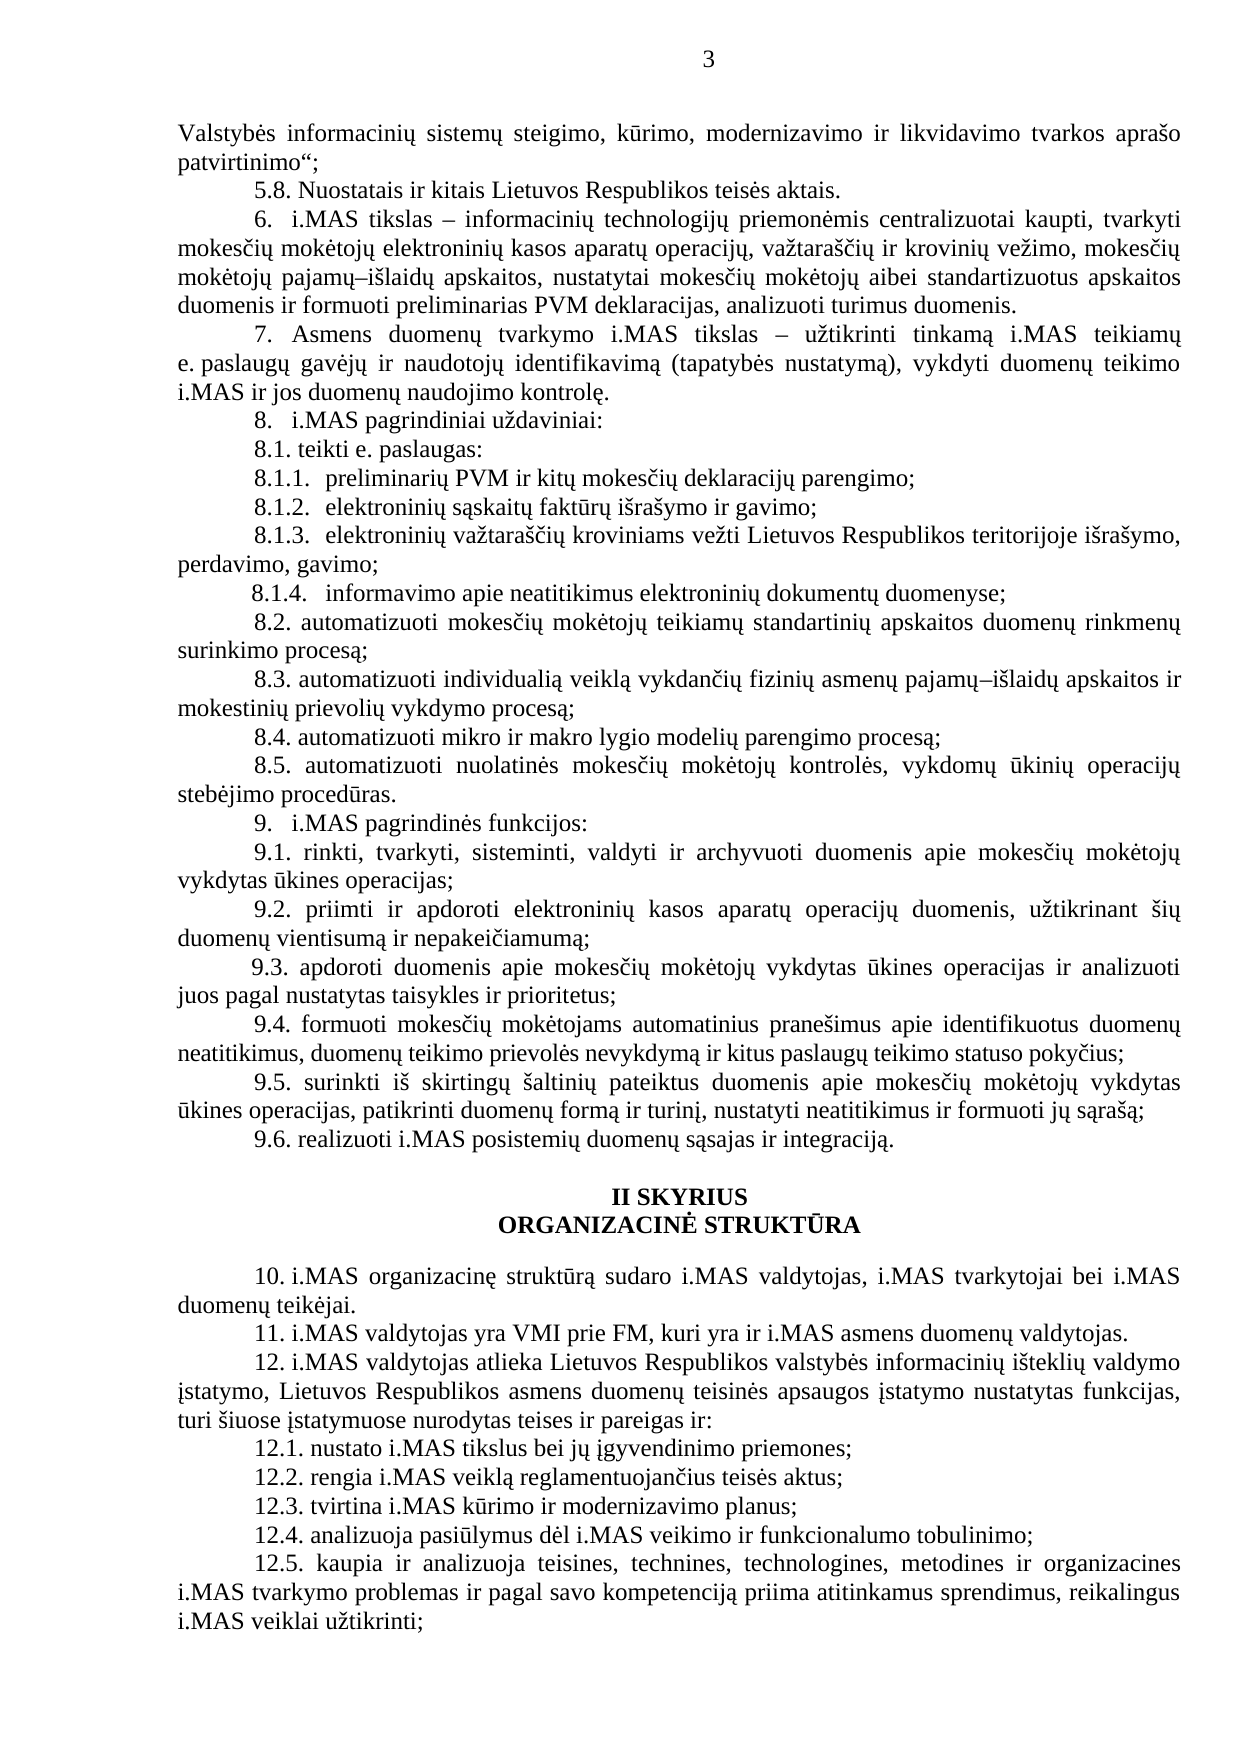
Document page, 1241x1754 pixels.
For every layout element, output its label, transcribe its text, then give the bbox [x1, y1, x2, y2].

text organizacinė struktūra [177, 1211, 1181, 1239]
text 6. i.MAS tikslas – informacinių technologijų priemonėmis centralizuotai kaupti, tvarkyti mokesčių mokėtojų elektroninių kasos aparatų operacijų, važtaraščių ir krovinių vežimo, mokesčių mokėtojų pajamų–išlaidų apskaitos, nustatytai mokesčių mokėtojų aibei standartizuotus apskaitos duomenis ir formuoti preliminarias PVM deklaracijas, analizuoti turimus duomenis. [177, 204, 1181, 319]
text 8.1.2. elektroninių sąskaitų faktūrų išrašymo ir gavimo; [177, 492, 1181, 521]
text 12.5. kaupia ir analizuoja teisines, technines, technologines, metodines ir organizacines i.MAS tvarkymo problemas ir pagal savo kompetenciją priima atitinkamus sprendimus, reikalingus i.MAS veiklai užtikrinti; [177, 1548, 1181, 1635]
text 5.8. Nuostatais ir kitais Lietuvos Respublikos teisės aktais. [177, 176, 1181, 204]
text 8.4. automatizuoti mikro ir makro lygio modelių parengimo procesą; [177, 722, 1181, 751]
text 9.5. surinkti iš skirtingų šaltinių pateiktus duomenis apie mokesčių mokėtojų vykdytas ūkines operacijas, patikrinti duomenų formą ir turinį, nustatyti neatitikimus ir formuoti jų sąrašą; [177, 1067, 1181, 1124]
text 8.2. automatizuoti mokesčių mokėtojų teikiamų standartinių apskaitos duomenų rinkmenų surinkimo procesą; [177, 607, 1181, 664]
text 7. Asmens duomenų tvarkymo i.MAS tikslas – užtikrinti tinkamą i.MAS teikiamų e. paslaugų gavėjų ir naudotojų identifikavimą (tapatybės nustatymą), vykdyti duomenų teikimo i.MAS ir jos duomenų naudojimo kontrolę. [177, 319, 1181, 406]
text Valstybės informacinių sistemų steigimo, kūrimo, modernizavimo ir likvidavimo tvarkos aprašo patvirtinimo“; [177, 118, 1181, 176]
text 8.1.4. informavimo apie neatitikimus elektroninių dokumentų duomenyse; [177, 578, 1181, 607]
text 12.3. tvirtina i.MAS kūrimo ir modernizavimo planus; [177, 1491, 1181, 1520]
text 8. i.MAS pagrindiniai uždaviniai: [177, 406, 1181, 434]
text 9.2. priimti ir apdoroti elektroninių kasos aparatų operacijų duomenis, užtikrinant šių duomenų vientisumą ir nepakeičiamumą; [177, 894, 1181, 952]
text 11. i.MAS valdytojas yra VMI prie FM, kuri yra ir i.MAS asmens duomenų valdytojas. [177, 1318, 1181, 1347]
text 12.2. rengia i.MAS veiklą reglamentuojančius teisės aktus; [177, 1462, 1181, 1491]
text 8.1.3. elektroninių važtaraščių kroviniams vežti Lietuvos Respublikos teritorijoje išrašymo, perdavimo, gavimo; [177, 521, 1181, 578]
text 9.6. realizuoti i.MAS posistemių duomenų sąsajas ir integraciją. [177, 1124, 1181, 1153]
text 10. i.MAS organizacinę struktūrą sudaro i.MAS valdytojas, i.MAS tvarkytojai bei i.MAS duomenų teikėjai. [177, 1261, 1181, 1318]
text II skyrius [177, 1182, 1181, 1211]
text 9. i.MAS pagrindinės funkcijos: [177, 808, 1181, 837]
text 12.4. analizuoja pasiūlymus dėl i.MAS veikimo ir funkcionalumo tobulinimo; [177, 1520, 1181, 1548]
text 8.1.1. preliminarių PVM ir kitų mokesčių deklaracijų parengimo; [177, 463, 1181, 492]
text 8.3. automatizuoti individualią veiklą vykdančių fizinių asmenų pajamų–išlaidų apskaitos ir mokestinių prievolių vykdymo procesą; [177, 664, 1181, 722]
text 9.4. formuoti mokesčių mokėtojams automatinius pranešimus apie identifikuotus duomenų neatitikimus, duomenų teikimo prievolės nevykdymą ir kitus paslaugų teikimo statuso pokyčius; [177, 1009, 1181, 1067]
text 9.3. apdoroti duomenis apie mokesčių mokėtojų vykdytas ūkines operacijas ir analizuoti juos pagal nustatytas taisykles ir prioritetus; [177, 952, 1181, 1009]
text 12. i.MAS valdytojas atlieka Lietuvos Respublikos valstybės informacinių išteklių valdymo įstatymo, Lietuvos Respublikos asmens duomenų teisinės apsaugos įstatymo nustatytas funkcijas, turi šiuose įstatymuose nurodytas teises ir pareigas ir: [177, 1347, 1181, 1433]
text 8.5. automatizuoti nuolatinės mokesčių mokėtojų kontrolės, vykdomų ūkinių operacijų stebėjimo procedūras. [177, 751, 1181, 808]
text 9.1. rinkti, tvarkyti, sisteminti, valdyti ir archyvuoti duomenis apie mokesčių mokėtojų vykdytas ūkines operacijas; [177, 837, 1181, 894]
text 12.1. nustato i.MAS tikslus bei jų įgyvendinimo priemones; [177, 1433, 1181, 1462]
text 8.1. teikti e. paslaugas: [177, 434, 1181, 463]
